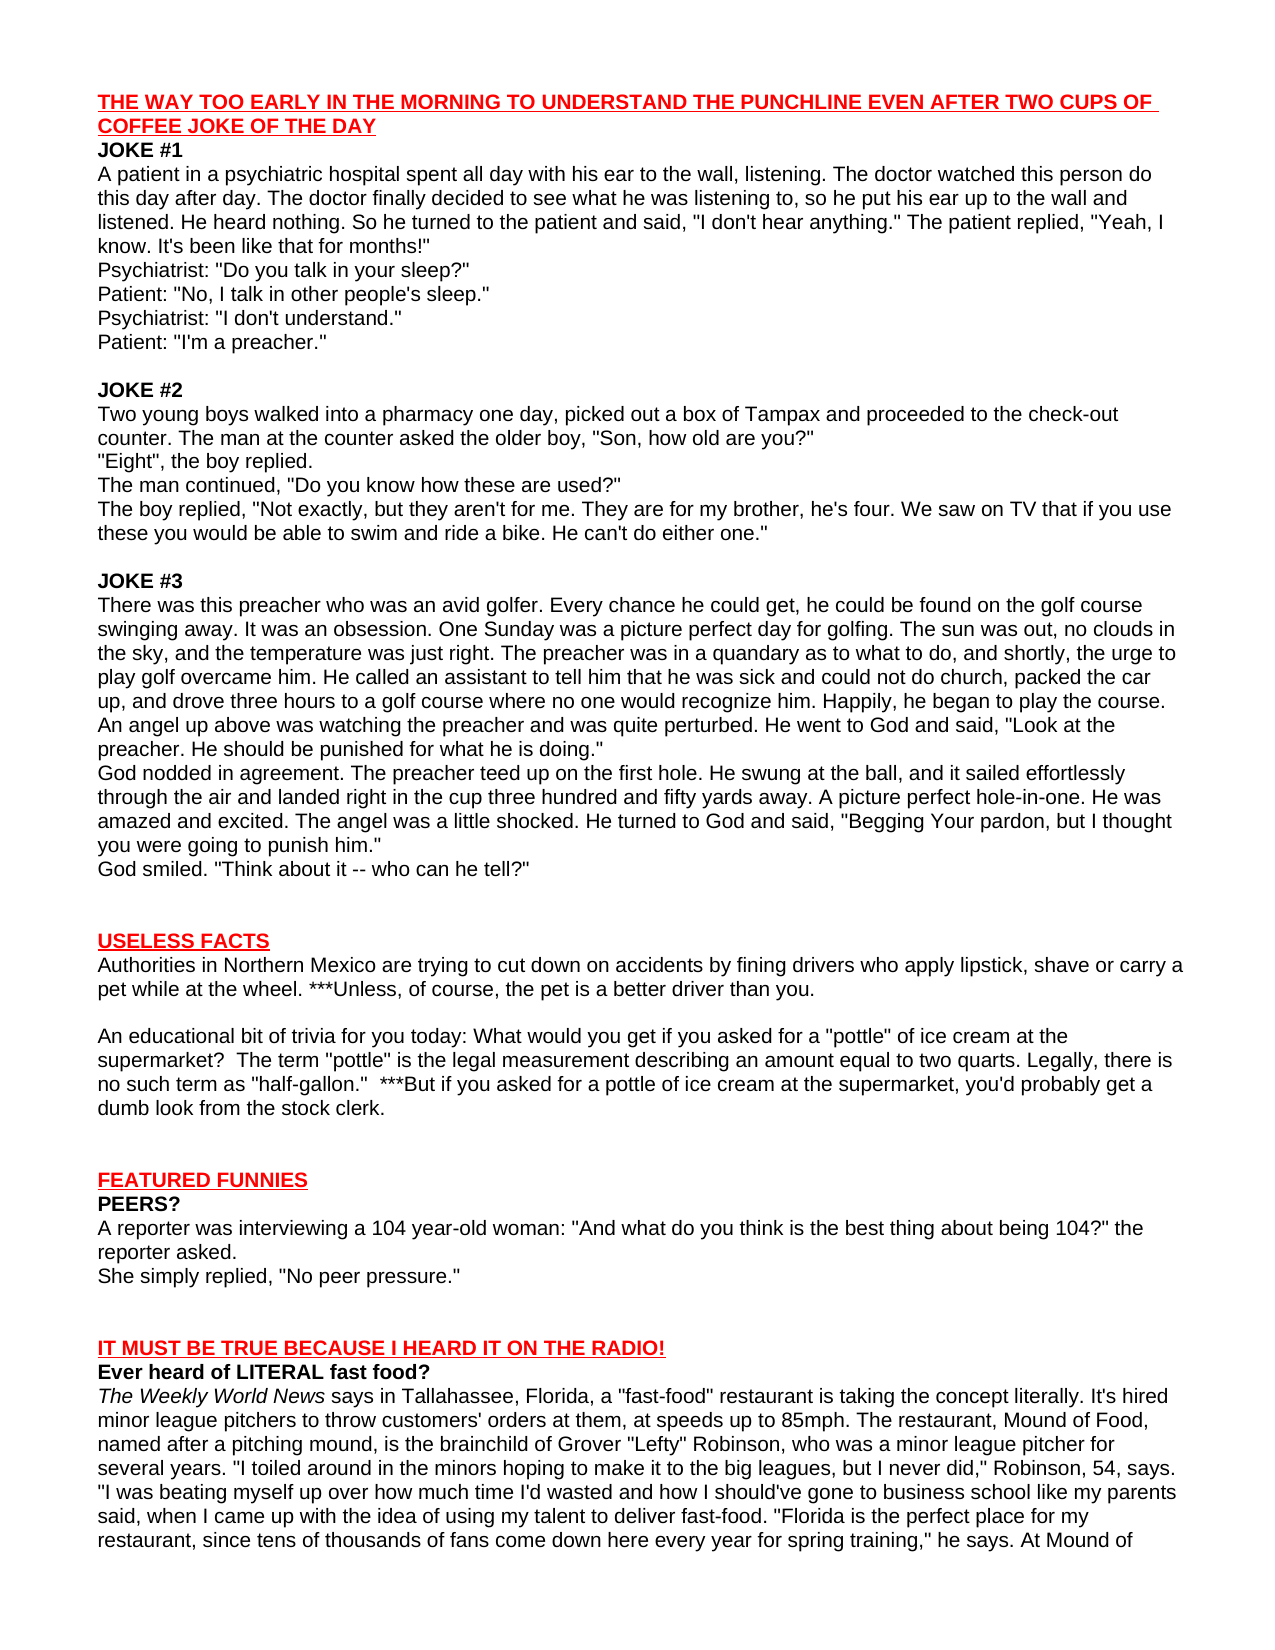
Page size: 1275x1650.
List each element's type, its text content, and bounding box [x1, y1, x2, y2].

text The Weekly World News says in Tallahassee, Florida, a "fast-food" restaurant is taking the concept literally. It's hired minor league pitchers to throw customers' orders at them, at speeds up to 85mph. The restaurant, Mound of Food, named after a pitching mound, is the brainchild of Grover "Lefty" Robinson, who was a minor league pitcher for several years. "I toiled around in the minors hoping to make it to the big leagues, but I never did," Robinson, 54, says. "I was beating myself up over how much time I'd wasted and how I should've gone to business school like my parents said, when I came up with the idea of using my talent to deliver fast-food. "Florida is the perfect place for my restaurant, since tens of thousands of fans come down here every year for spring training," he says. At Mound of [97, 1384, 1185, 1551]
text Two young boys walked into a pharmacy one day, picked out a box of Tampax and proceeded to the check-out counter. The man at the counter asked the older boy, "Son, how old are you?" [97, 401, 1185, 449]
text JOKE #2 [97, 377, 1185, 401]
text The man continued, "Do you know how these are used?" [97, 473, 1185, 497]
text God smiled. "Think about it -- who can he tell?" [97, 857, 1185, 881]
text Patient: "No, I talk in other people's sleep." [97, 282, 1185, 306]
text JOKE #1 [97, 138, 1185, 162]
text Psychiatrist: "I don't understand." [97, 306, 1185, 329]
text Patient: "I'm a preacher." [97, 329, 1185, 353]
text JOKE #3 [97, 569, 1185, 593]
text God nodded in agreement. The preacher teed up on the first hole. He swung at the ball, and it sailed effortlessly through the air and landed right in the cup three hundred and fifty yards away. A picture perfect hole-in-one. He was amazed and excited. The angel was a little shocked. He turned to God and said, "Begging Your pardon, but I thought you were going to punish him." [97, 761, 1185, 857]
text FEATURED FUNNIES [97, 1168, 1185, 1192]
text PEERS? [97, 1192, 1185, 1216]
text A reporter was interviewing a 104 year-old woman: "And what do you think is the best thing about being 104?" the reporter asked. [97, 1216, 1185, 1264]
text USELESS FACTS [97, 928, 1185, 952]
text There was this preacher who was an avid golfer. Every chance he could get, he could be found on the golf course swinging away. It was an obsession. One Sunday was a picture perfect day for golfing. The sun was out, no clouds in the sky, and the temperature was just right. The preacher was in a quandary as to what to do, and shortly, the urge to play golf overcame him. He called an assistant to tell him that he was sick and could not do church, packed the car up, and drove three hours to a golf course where no one would recognize him. Happily, he began to play the course. An angel up above was watching the preacher and was quite perturbed. He went to God and said, "Look at the preacher. He should be punished for what he is doing." [97, 593, 1185, 761]
text She simply replied, "No peer pressure." [97, 1264, 1185, 1288]
text THE WAY TOO EARLY IN THE MORNING TO UNDERSTAND THE PUNCHLINE EVEN AFTER TWO CUPS OF COFFEE JOKE OF THE DAY [97, 90, 1185, 138]
text IT MUST BE TRUE BECAUSE I HEARD IT ON THE RADIO! [97, 1336, 1185, 1360]
text The boy replied, "Not exactly, but they aren't for me. They are for my brother, he's four. We saw on TV that if you use these you would be able to swim and ride a bike. He can't do either one." [97, 497, 1185, 545]
text An educational bit of trivia for you today: What would you get if you asked for a "pottle" of ice cream at the supermarket? The term "pottle" is the legal measurement describing an amount equal to two quarts. Legally, there is no such term as "half-gallon." ***But if you asked for a pottle of ice cream at the supermarket, you'd probably get a dumb look from the stock clerk. [97, 1024, 1185, 1120]
text Psychiatrist: "Do you talk in your sleep?" [97, 258, 1185, 282]
text Ever heard of LITERAL fast food? [97, 1360, 1185, 1384]
text Authorities in Northern Mexico are trying to cut down on accidents by fining drivers who apply lipstick, shave or carry a pet while at the wheel. ***Unless, of course, the pet is a better driver than you. [97, 952, 1185, 1000]
text "Eight", the boy replied. [97, 449, 1185, 473]
text A patient in a psychiatric hospital spent all day with his ear to the wall, listening. The doctor watched this person do this day after day. The doctor finally decided to see what he was listening to, so he put his ear up to the wall and listened. He heard nothing. So he turned to the patient and said, "I don't hear anything." The patient replied, "Yeah, I know. It's been like that for months!" [97, 162, 1185, 258]
